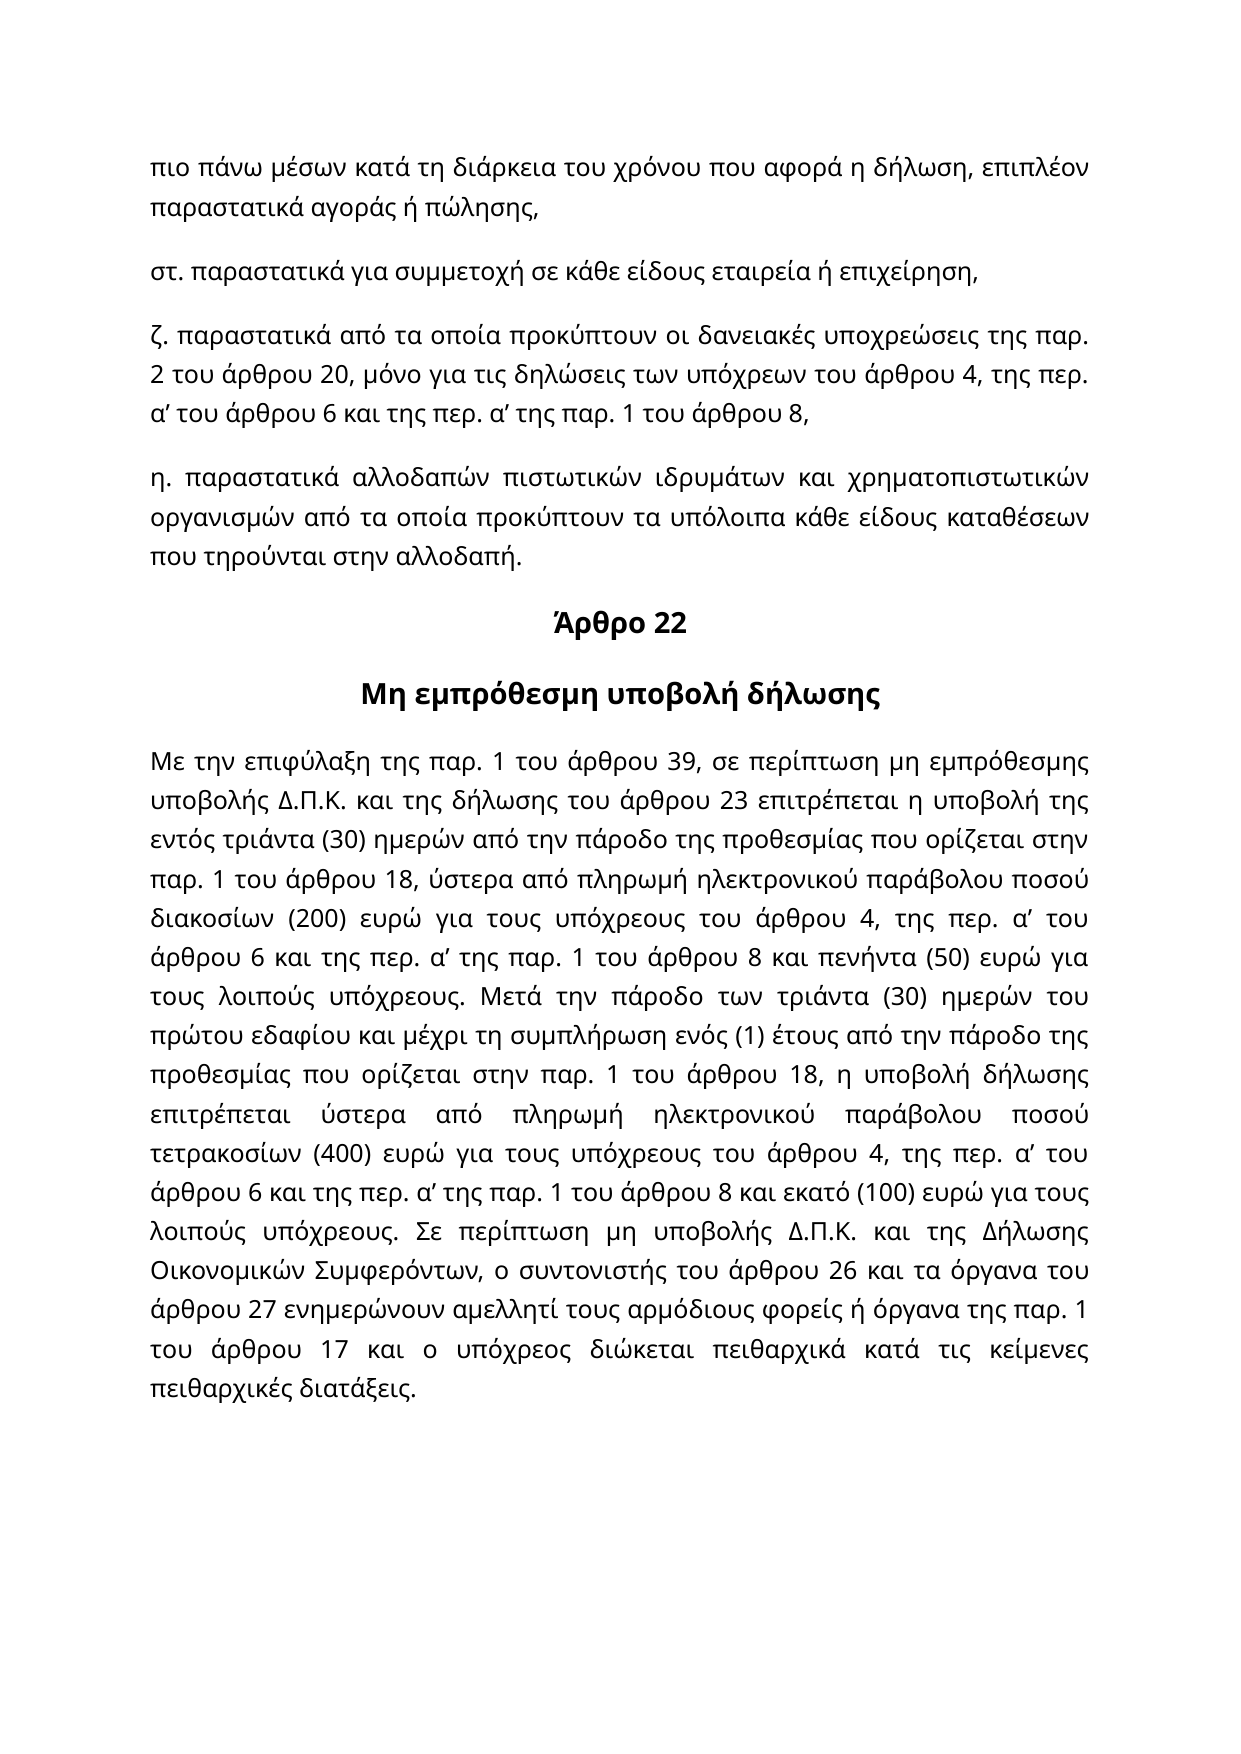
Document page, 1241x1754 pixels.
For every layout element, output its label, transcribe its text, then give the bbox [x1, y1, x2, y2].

text πιο πάνω μέσων κατά τη διάρκεια του χρόνου που αφορά η δήλωση, επιπλέον παραστατικά αγοράς ή πώλησης, [150, 150, 1090, 223]
text στ. παραστατικά για συμμετοχή σε κάθε είδους εταιρεία ή επιχείρηση, [150, 253, 1090, 287]
text Με την επιφύλαξη της παρ. 1 του άρθρου 39, σε περίπτωση μη εμπρόθεσμης υποβολής Δ.Π.Κ. και της δήλωσης του άρθρου 23 επιτρέπεται η υποβολή της εντός τριάντα (30) ημερών από την πάροδο της προθεσμίας που ορίζεται στην παρ. 1 του άρθρου 18, ύστερα από πληρωμή ηλεκτρονικού παράβολου ποσού διακοσίων (200) ευρώ για τους υπόχρεους του άρθρου 4, της περ. α’ του άρθρου 6 και της περ. α’ της παρ. 1 του άρθρου 8 και πενήντα (50) ευρώ για τους λοιπούς υπόχρεους. Μετά την πάροδο των τριάντα (30) ημερών του πρώτου εδαφίου και μέχρι τη συμπλήρωση ενός (1) έτους από την πάροδο της προθεσμίας που ορίζεται στην παρ. 1 του άρθρου 18, η υποβολή δήλωσης επιτρέπεται ύστερα από πληρωμή ηλεκτρονικού παράβολου ποσού τετρακοσίων (400) ευρώ για τους υπόχρεους του άρθρου 4, της περ. α’ του άρθρου 6 και της περ. α’ της παρ. 1 του άρθρου 8 και εκατό (100) ευρώ για τους λοιπούς υπόχρεους. Σε περίπτωση μη υποβολής Δ.Π.Κ. και της Δήλωσης Οικονομικών Συμφερόντων, ο συντονιστής του άρθρου 26 και τα όργανα του άρθρου 27 ενημερώνουν αμελλητί τους αρμόδιους φορείς ή όργανα της παρ. 1 του άρθρου 17 και ο υπόχρεος διώκεται πειθαρχικά κατά τις κείμενες πειθαρχικές διατάξεις. [150, 744, 1090, 1404]
text η. παραστατικά αλλοδαπών πιστωτικών ιδρυμάτων και χρηματοπιστωτικών οργανισμών από τα οποία προκύπτουν τα υπόλοιπα κάθε είδους καταθέσεων που τηρούνται στην αλλοδαπή. [150, 460, 1090, 572]
subtitle Άρθρο 22 [150, 602, 1090, 642]
text ζ. παραστατικά από τα οποία προκύπτουν οι δανειακές υποχρεώσεις της παρ. 2 του άρθρου 20, μόνο για τις δηλώσεις των υπόχρεων του άρθρου 4, της περ. α’ του άρθρου 6 και της περ. α’ της παρ. 1 του άρθρου 8, [150, 317, 1090, 430]
subtitle Μη εμπρόθεσμη υποβολή δήλωσης [150, 673, 1090, 713]
